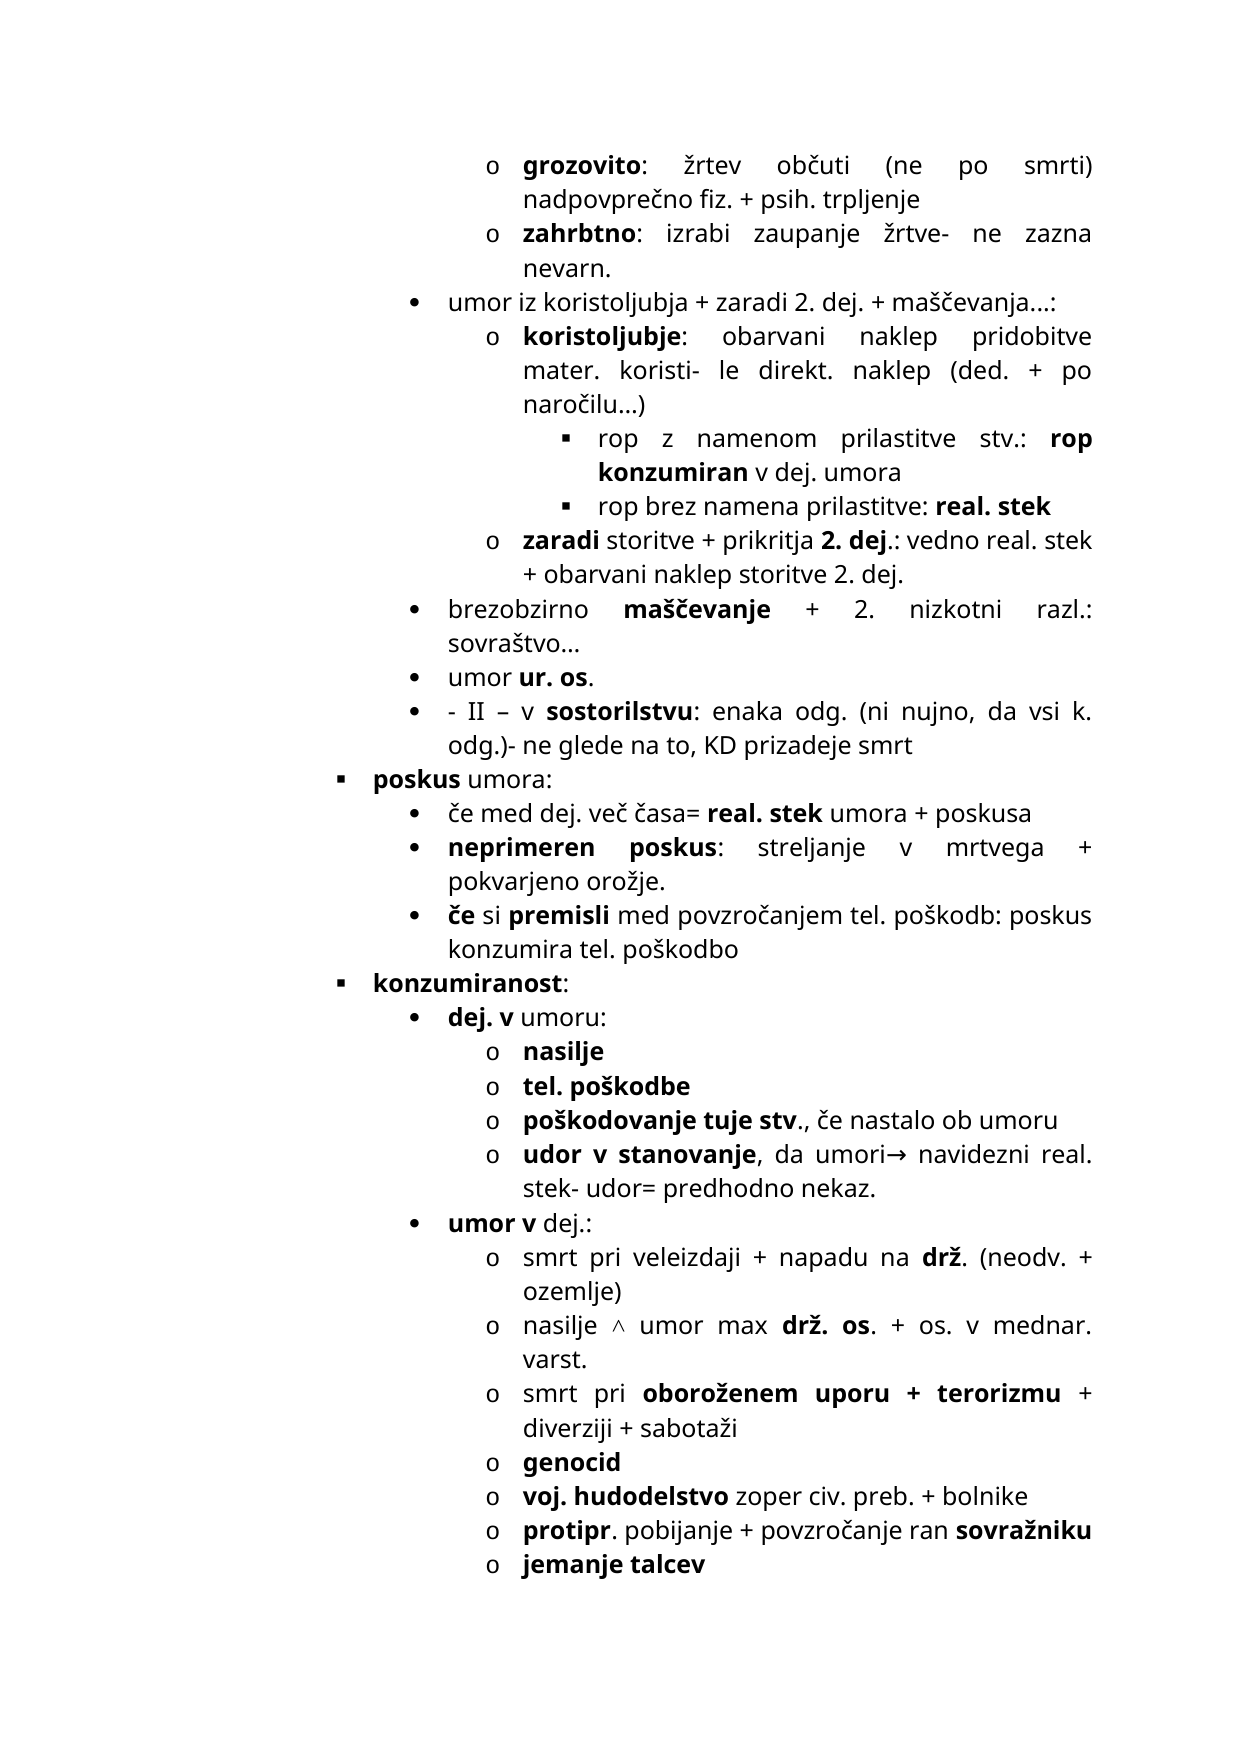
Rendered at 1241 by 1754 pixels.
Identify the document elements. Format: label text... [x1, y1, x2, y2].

list nasilje [485, 1034, 1093, 1068]
list rop brez namena prilastitve: real. stek [560, 489, 1093, 523]
list voj. hudodelstvo zoper civ. preb. + bolnike [485, 1478, 1093, 1513]
list če si premisli med povzročanjem tel. poškodb: poskus konzumira tel. poškodbo [410, 898, 1093, 966]
list poskus umora: [335, 762, 1093, 796]
list udor v stanovanje, da umori→ navidezni real. stek- udor= predhodno nekaz. [485, 1137, 1093, 1205]
list dej. v umoru: [410, 1000, 1093, 1034]
list genocid [485, 1444, 1093, 1478]
list zaradi storitve + prikritja 2. dej.: vedno real. stek + obarvani naklep storitve 2. dej. [485, 523, 1093, 591]
list koristoljubje: obarvani naklep pridobitve mater. koristi- le direkt. naklep (ded. + po naročilu…) [485, 318, 1093, 421]
list smrt pri oboroženem uporu + terorizmu + diverziji + sabotaži [485, 1376, 1093, 1444]
list umor ur. os. [410, 659, 1093, 693]
list umor v dej.: [410, 1205, 1093, 1239]
list - II – v sostorilstvu: enaka odg. (ni nujno, da vsi k. odg.)- ne glede na to, KD prizadeje smrt [410, 693, 1093, 762]
list brezobzirno maščevanje + 2. nizkotni razl.: sovraštvo… [410, 591, 1093, 659]
list protipr. pobijanje + povzročanje ran sovražniku [485, 1513, 1093, 1547]
list nasilje ˄ umor max drž. os. + os. v mednar. varst. [485, 1308, 1093, 1376]
list če med dej. več časa= real. stek umora + poskusa [410, 796, 1093, 830]
list smrt pri veleizdaji + napadu na drž. (neodv. + ozemlje) [485, 1239, 1093, 1308]
list poškodovanje tuje stv., če nastalo ob umoru [485, 1103, 1093, 1137]
list umor iz koristoljubja + zaradi 2. dej. + maščevanja...: [410, 284, 1093, 318]
list jemanje talcev [485, 1547, 1093, 1581]
list zahrbtno: izrabi zaupanje žrtve- ne zazna nevarn. [485, 216, 1093, 284]
list konzumiranost: [335, 966, 1093, 1000]
list rop z namenom prilastitve stv.: rop konzumiran v dej. umora [560, 421, 1093, 489]
list tel. poškodbe [485, 1068, 1093, 1103]
list neprimeren poskus: streljanje v mrtvega + pokvarjeno orožje. [410, 830, 1093, 898]
list grozovito: žrtev občuti (ne po smrti) nadpovprečno fiz. + psih. trpljenje [485, 148, 1093, 216]
